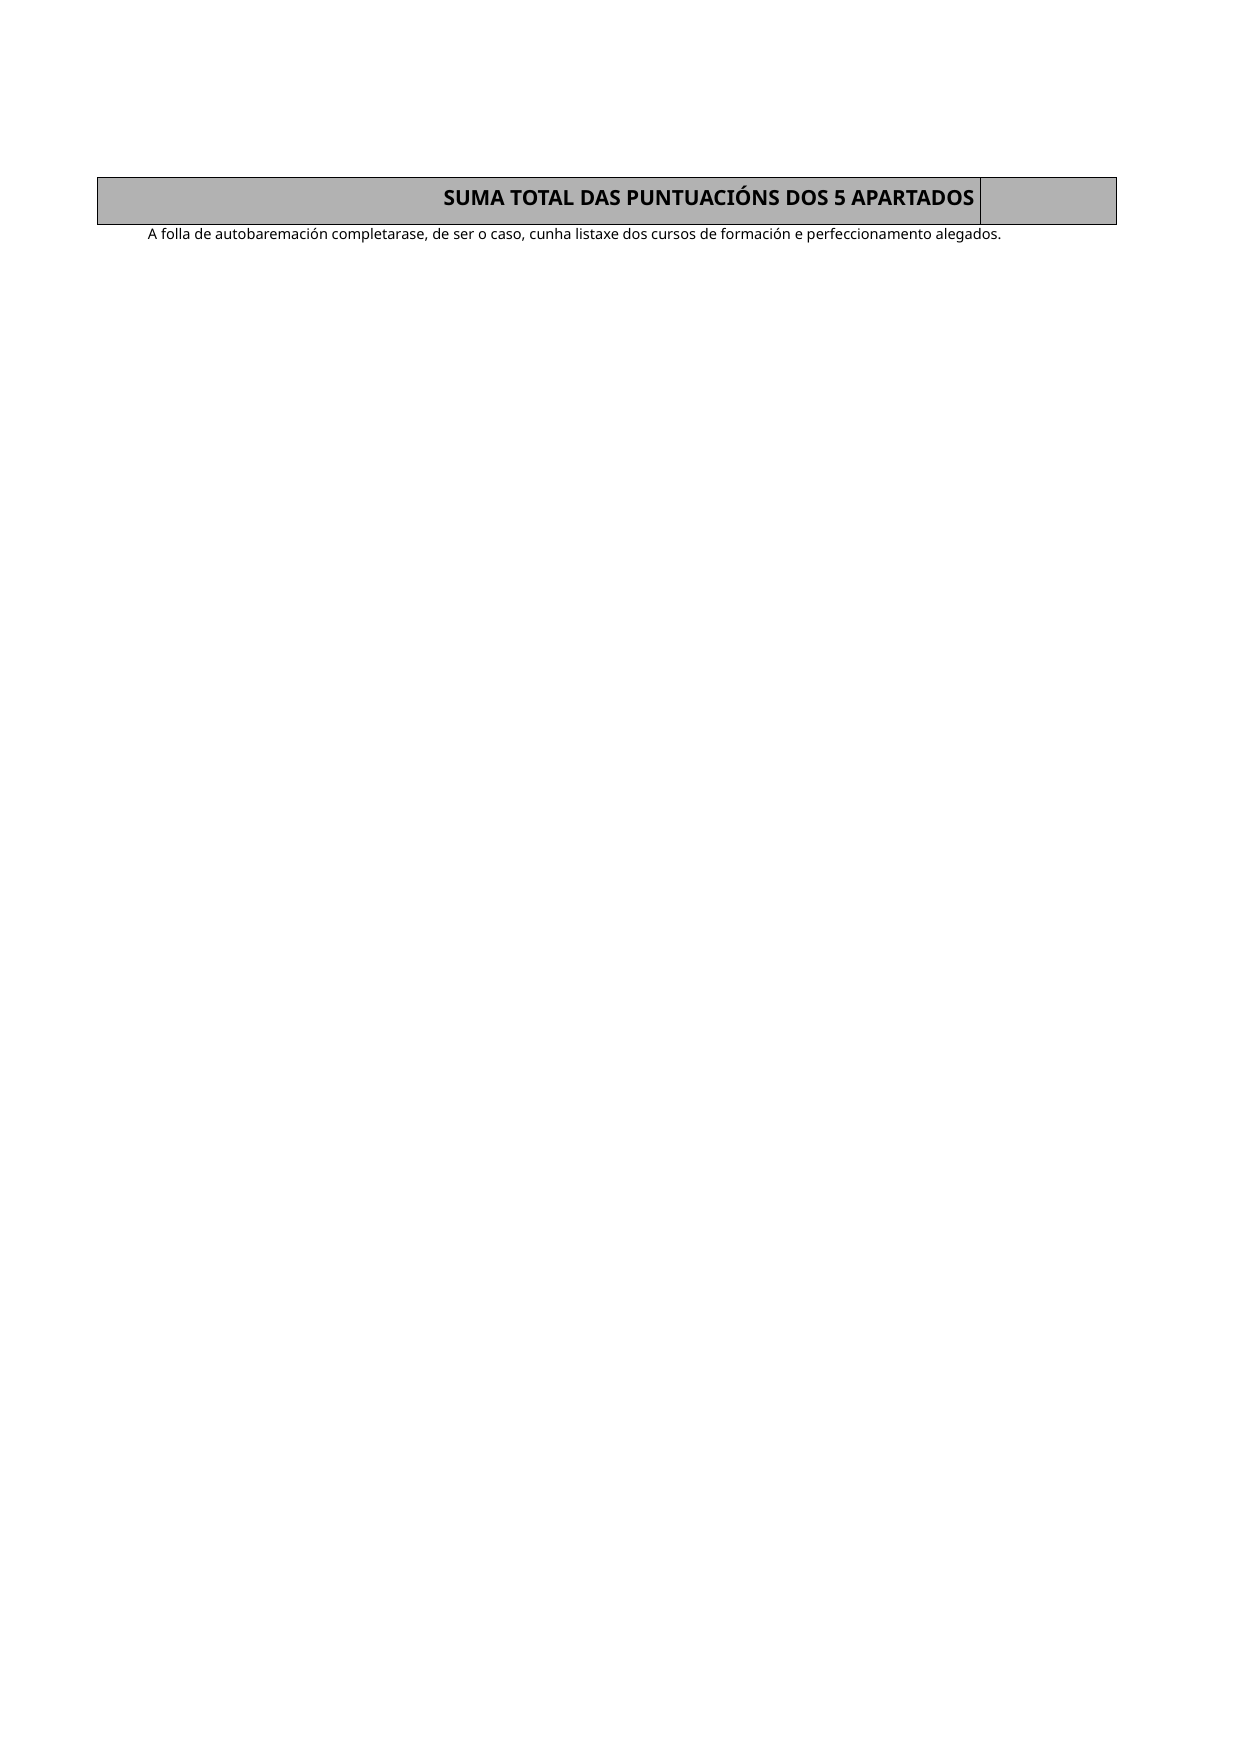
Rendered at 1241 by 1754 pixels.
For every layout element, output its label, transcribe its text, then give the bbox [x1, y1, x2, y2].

text A folla de autobaremación completarase, de ser o caso, cunha listaxe dos cursos de formación e perfeccionamento alegados. [148, 225, 1093, 244]
table_cell SUMA TOTAL DAS PUNTUACIÓNS DOS 5 APARTADOS [98, 178, 980, 224]
table_cell [981, 178, 1116, 224]
